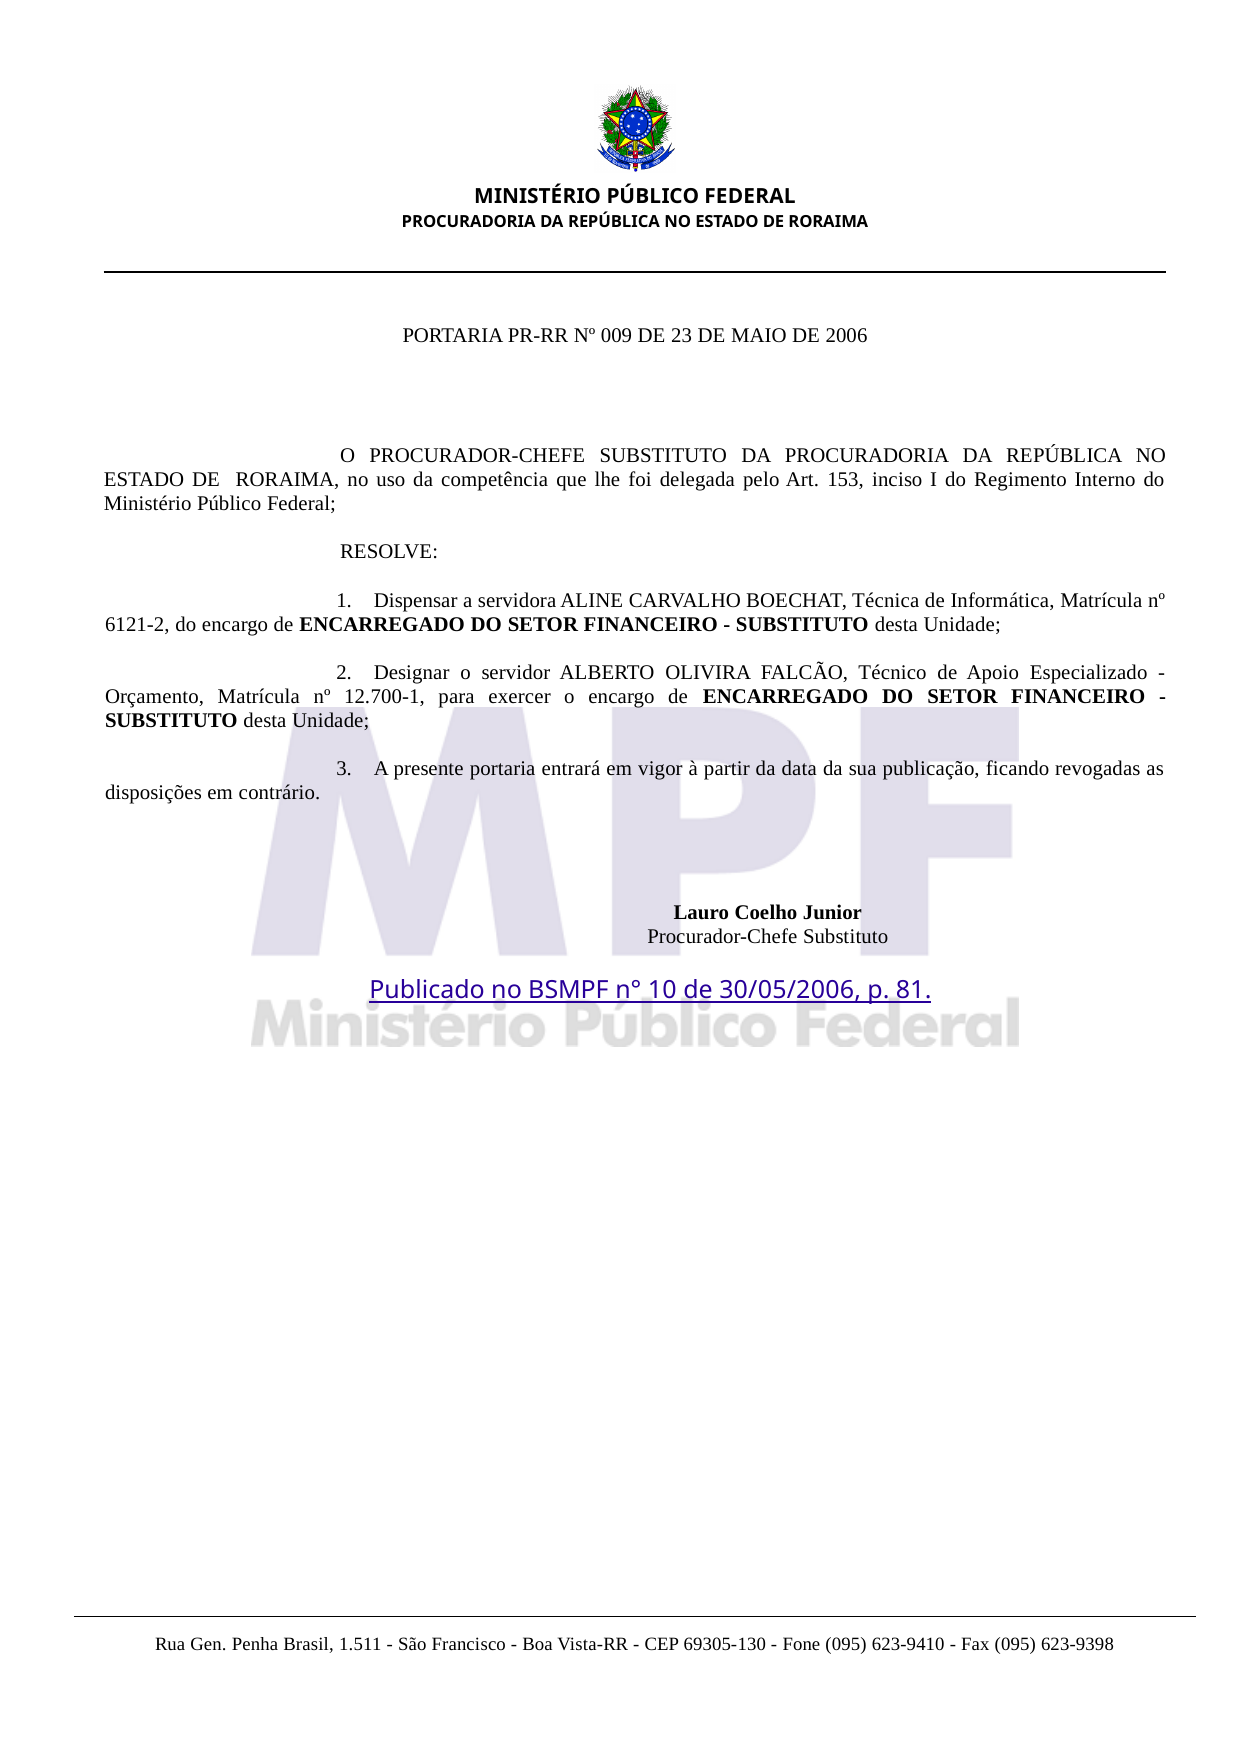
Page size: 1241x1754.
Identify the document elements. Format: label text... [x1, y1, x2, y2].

subtitle Procurador-Chefe Substituto [369, 924, 1166, 948]
text PORTARIA PR-RR Nº 009 DE 23 DE MAIO DE 2006 [103, 323, 1166, 347]
picture [251, 732, 1019, 756]
subtitle Lauro Coelho Junior [369, 900, 1166, 924]
text Publicado no BSMPF n° 10 de 30/05/2006, p. 81. [369, 972, 1166, 1006]
list A presente portaria entrará em vigor à partir da data da sua publicação, ficando revogadas as disposições em contrário. [67, 756, 1166, 804]
text RESOLVE: [103, 539, 1166, 563]
picture [251, 804, 1019, 1047]
text O PROCURADOR-CHEFE SUBSTITUTO DA PROCURADORIA DA REPÚBLICA NO ESTADO DE RORAIMA, no uso da competência que lhe foi delegada pelo Art. 153, inciso I do Regimento Interno do Ministério Público Federal; [103, 443, 1166, 515]
picture [593, 84, 677, 173]
list Designar o servidor ALBERTO OLIVIRA FALCÃO, Técnico de Apoio Especializado - Orçamento, Matrícula nº 12.700-1, para exercer o encargo de ENCARREGADO DO SETOR FINANCEIRO - SUBSTITUTO desta Unidade; [67, 659, 1166, 732]
list Dispensar a servidora ALINE CARVALHO BOECHAT, Técnica de Informática, Matrícula nº 6121-2, do encargo de ENCARREGADO DO SETOR FINANCEIRO - SUBSTITUTO desta Unidade; [67, 587, 1166, 636]
